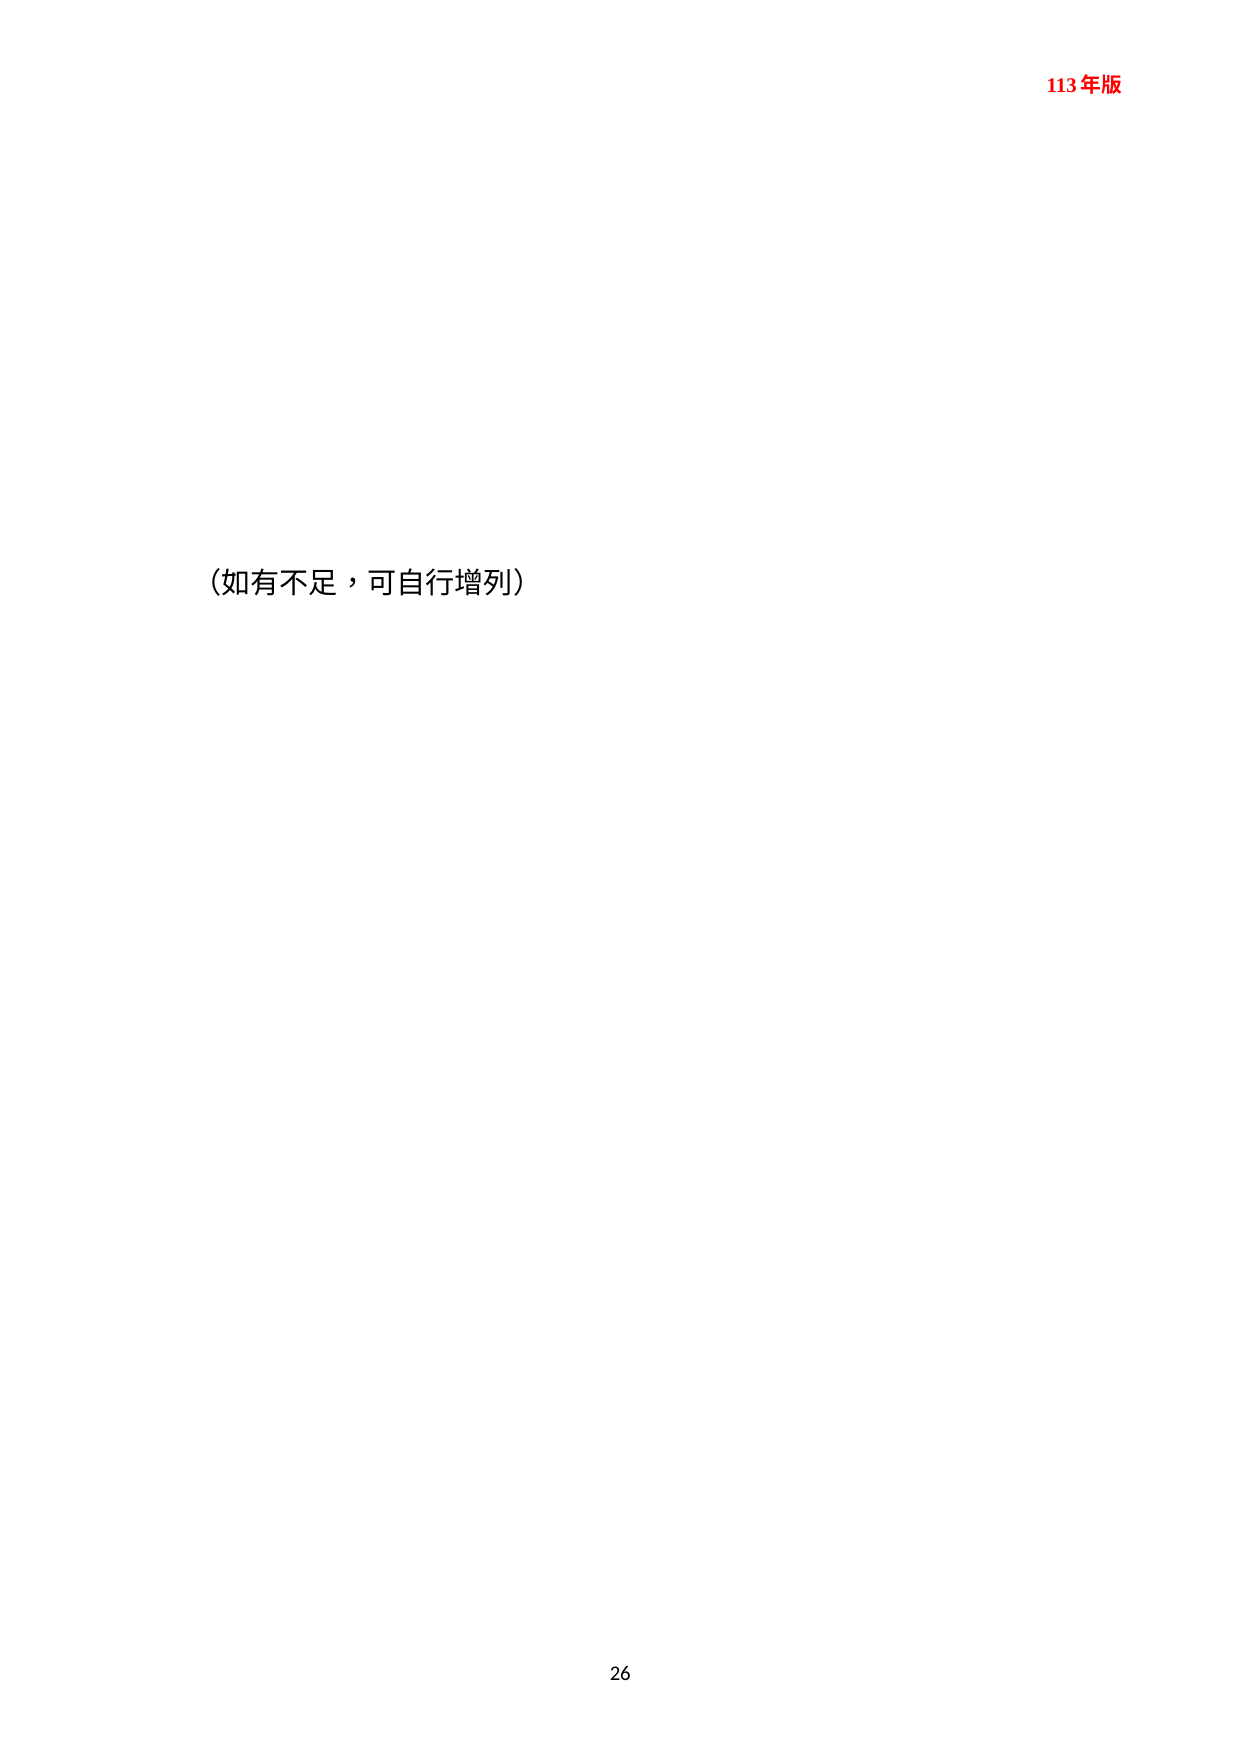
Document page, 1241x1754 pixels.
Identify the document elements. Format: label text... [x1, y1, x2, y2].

text （如有不足，可自行增列） [192, 539, 1122, 601]
